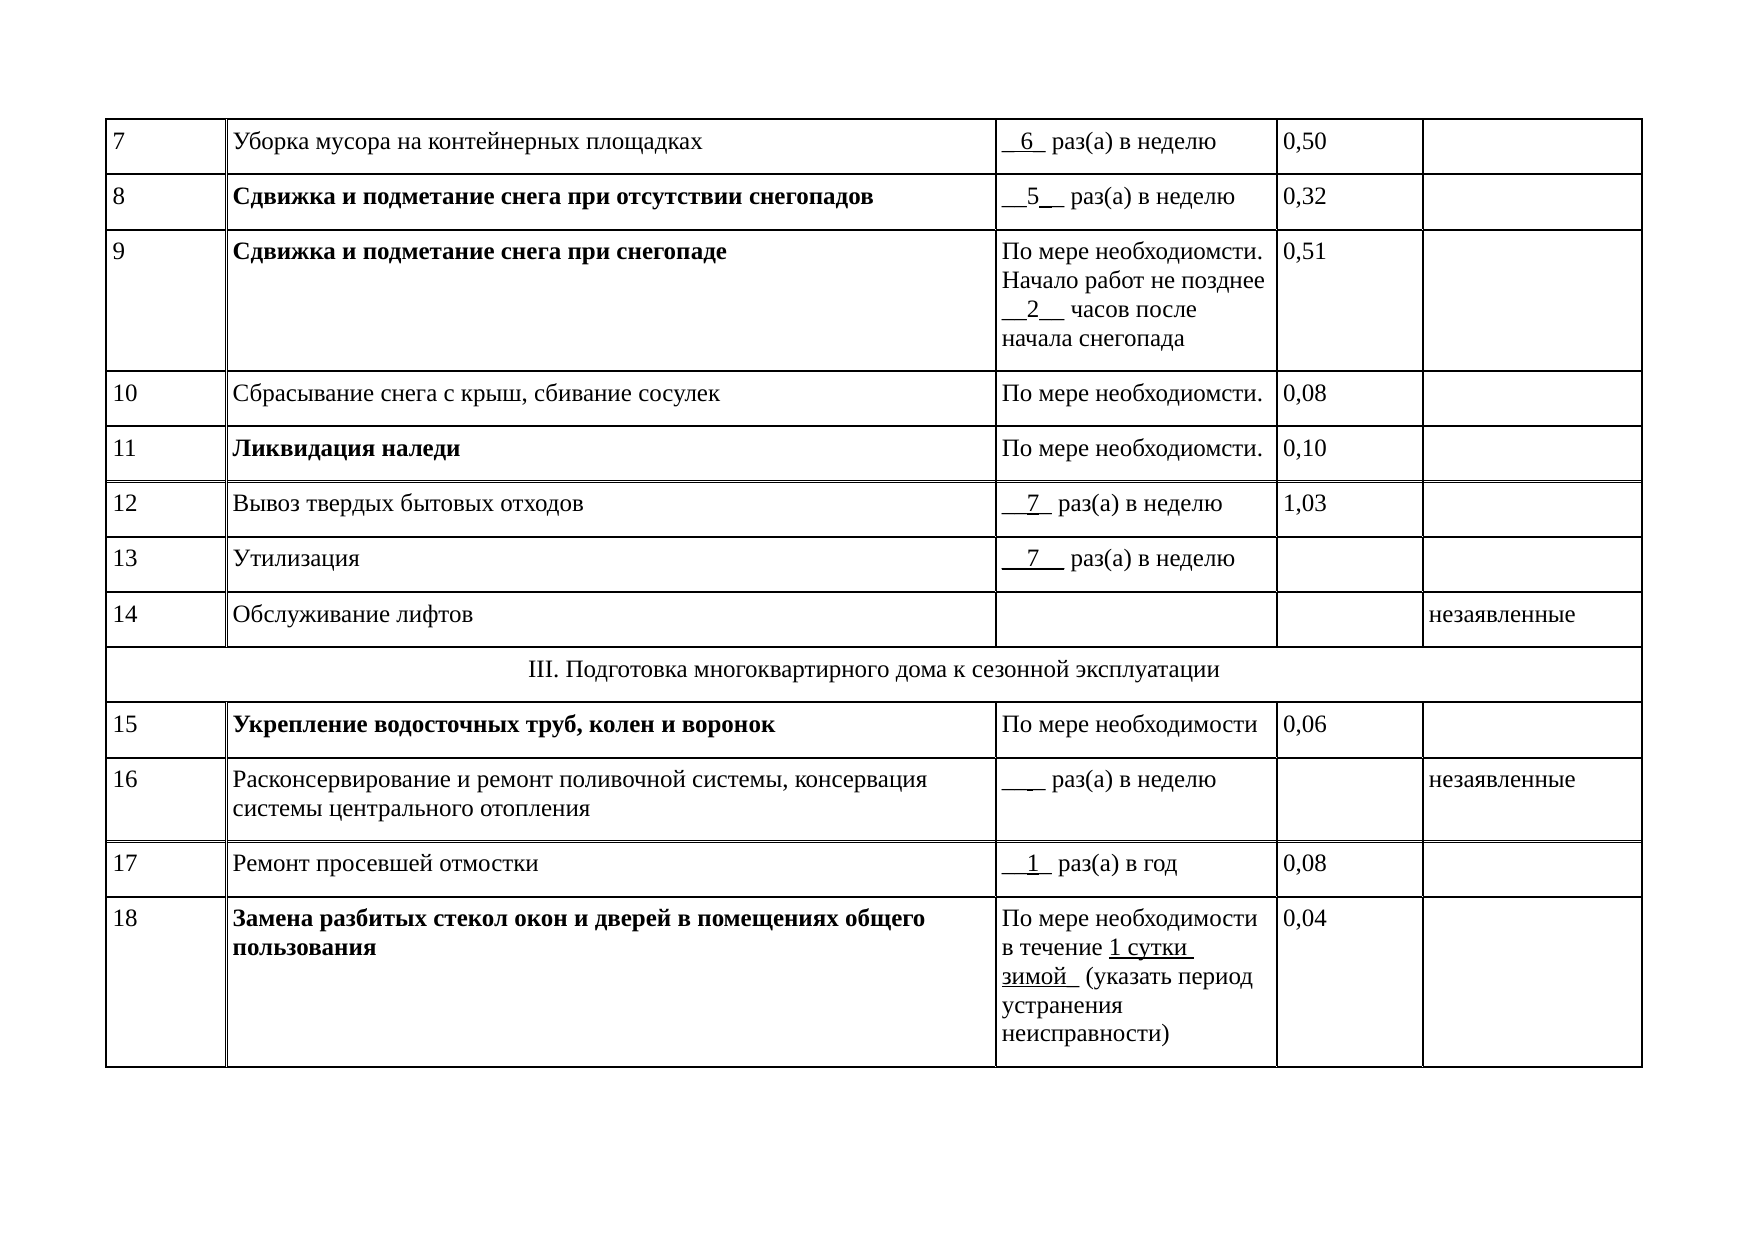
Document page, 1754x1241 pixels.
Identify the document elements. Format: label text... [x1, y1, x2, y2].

table_cell 8 [107, 175, 225, 228]
table_cell 10 [107, 372, 225, 425]
table_cell __ _ раз(а) в неделю [997, 759, 1276, 840]
table_cell __5__ раз(а) в неделю [997, 175, 1276, 228]
table_cell По мере необходимости в течение 1 сутки зимой_ (указать период устранения неисправности) [997, 898, 1276, 1066]
table_cell III. Подготовка многоквартирного дома к сезонной эксплуатации [107, 648, 1641, 701]
table_cell 0,04 [1278, 898, 1422, 1066]
table_cell __1_ раз(а) в год [997, 843, 1276, 896]
table_cell [1424, 898, 1641, 1066]
table_cell незаявленные [1424, 593, 1641, 646]
table_cell 12 [107, 483, 225, 536]
table_cell _ 6_ раз(а) в неделю [997, 120, 1276, 173]
table_cell 18 [107, 898, 225, 1066]
table_cell 16 [107, 759, 225, 840]
table_cell [997, 593, 1276, 646]
table_cell __7_ раз(а) в неделю [997, 483, 1276, 536]
table_cell Обслуживание лифтов [228, 593, 995, 646]
table_cell [1278, 538, 1422, 591]
table_cell Укрепление водосточных труб, колен и воронок [228, 703, 995, 756]
table_cell По мере необходиомсти. [997, 372, 1276, 425]
table_cell 14 [107, 593, 225, 646]
table_cell [1424, 703, 1641, 756]
table_cell Сдвижка и подметание снега при отсутствии снегопадов [228, 175, 995, 228]
table_cell 0,08 [1278, 843, 1422, 896]
table_cell 0,10 [1278, 427, 1422, 480]
table_cell [1424, 538, 1641, 591]
table_cell [1424, 175, 1641, 228]
table_cell 0,50 [1278, 120, 1422, 173]
table_cell Ремонт просевшей отмостки [228, 843, 995, 896]
table_cell 1,03 [1278, 483, 1422, 536]
table_cell [1278, 593, 1422, 646]
table_cell 0,06 [1278, 703, 1422, 756]
table_cell 15 [107, 703, 225, 756]
table_cell Расконсервирование и ремонт поливочной системы, консервация системы центрального отопления [228, 759, 995, 840]
table_cell Утилизация [228, 538, 995, 591]
table_cell 11 [107, 427, 225, 480]
table_cell 13 [107, 538, 225, 591]
table_cell [1278, 759, 1422, 840]
table_cell Ликвидация наледи [228, 427, 995, 480]
table_cell [1424, 372, 1641, 425]
table_cell незаявленные [1424, 759, 1641, 840]
table_cell Вывоз твердых бытовых отходов [228, 483, 995, 536]
table_cell 0,51 [1278, 231, 1422, 370]
table_cell 0,32 [1278, 175, 1422, 228]
table_cell Уборка мусора на контейнерных площадках [228, 120, 995, 173]
table_cell [1424, 483, 1641, 536]
table_cell __7__ раз(а) в неделю [997, 538, 1276, 591]
table_cell 7 [107, 120, 225, 173]
table_cell [1424, 427, 1641, 480]
table_cell Сбрасывание снега с крыш, сбивание сосулек [228, 372, 995, 425]
table_cell 9 [107, 231, 225, 370]
table_cell 0,08 [1278, 372, 1422, 425]
table_cell Замена разбитых стекол окон и дверей в помещениях общего пользования [228, 898, 995, 1066]
table_cell По мере необходиомсти. Начало работ не позднее __2__ часов после начала снегопада [997, 231, 1276, 370]
table_cell [1424, 843, 1641, 896]
table_cell По мере необходиомсти. [997, 427, 1276, 480]
table_cell По мере необходимости [997, 703, 1276, 756]
table_cell 17 [107, 843, 225, 896]
table_cell [1424, 231, 1641, 370]
table_cell [1424, 120, 1641, 173]
table_cell Сдвижка и подметание снега при снегопаде [228, 231, 995, 370]
